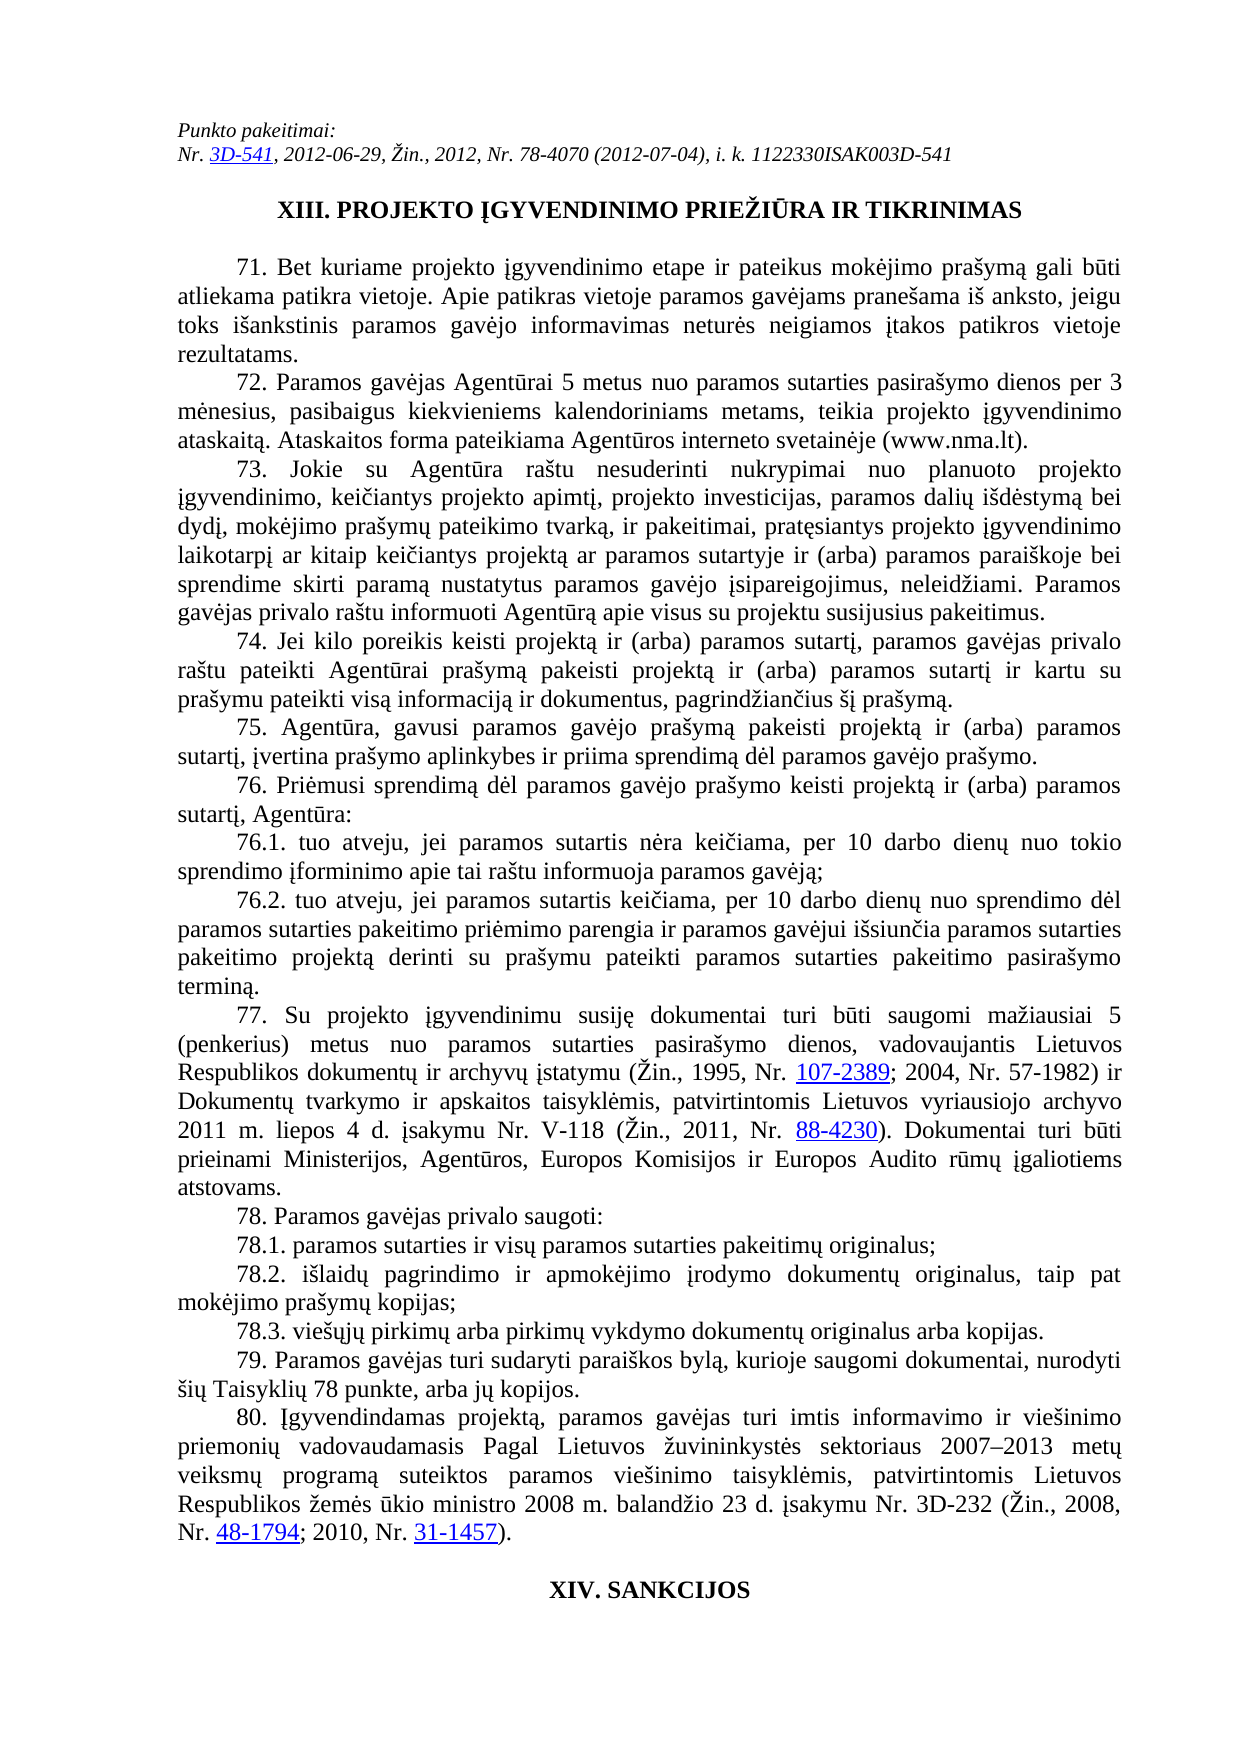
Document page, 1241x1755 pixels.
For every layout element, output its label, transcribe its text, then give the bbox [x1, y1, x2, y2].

text 72. Paramos gavėjas Agentūrai 5 metus nuo paramos sutarties pasirašymo dienos per 3 mėnesius, pasibaigus kiekvieniems kalendoriniams metams, teikia projekto įgyvendinimo ataskaitą. Ataskaitos forma pateikiama Agentūros interneto svetainėje (www.nma.lt). [177, 367, 1122, 454]
text 78.1. paramos sutarties ir visų paramos sutarties pakeitimų originalus; [177, 1230, 1122, 1259]
text 75. Agentūra, gavusi paramos gavėjo prašymą pakeisti projektą ir (arba) paramos sutartį, įvertina prašymo aplinkybes ir priima sprendimą dėl paramos gavėjo prašymo. [177, 712, 1122, 770]
text 74. Jei kilo poreikis keisti projektą ir (arba) paramos sutartį, paramos gavėjas privalo raštu pateikti Agentūrai prašymą pakeisti projektą ir (arba) paramos sutartį ir kartu su prašymu pateikti visą informaciją ir dokumentus, pagrindžiančius šį prašymą. [177, 626, 1122, 712]
text 73. Jokie su Agentūra raštu nesuderinti nukrypimai nuo planuoto projekto įgyvendinimo, keičiantys projekto apimtį, projekto investicijas, paramos dalių išdėstymą bei dydį, mokėjimo prašymų pateikimo tvarką, ir pakeitimai, pratęsiantys projekto įgyvendinimo laikotarpį ar kitaip keičiantys projektą ar paramos sutartyje ir (arba) paramos paraiškoje bei sprendime skirti paramą nustatytus paramos gavėjo įsipareigojimus, neleidžiami. Paramos gavėjas privalo raštu informuoti Agentūrą apie visus su projektu susijusius pakeitimus. [177, 454, 1122, 626]
text 78. Paramos gavėjas privalo saugoti: [177, 1201, 1122, 1230]
text Nr. 3D-541, 2012-06-29, Žin., 2012, Nr. 78-4070 (2012-07-04), i. k. 1122330ISAK003D-541 [177, 142, 1122, 166]
text 78.2. išlaidų pagrindimo ir apmokėjimo įrodymo dokumentų originalus, taip pat mokėjimo prašymų kopijas; [177, 1259, 1122, 1316]
text 78.3. viešųjų pirkimų arba pirkimų vykdymo dokumentų originalus arba kopijas. [177, 1316, 1122, 1345]
text 76.1. tuo atveju, jei paramos sutartis nėra keičiama, per 10 darbo dienų nuo tokio sprendimo įforminimo apie tai raštu informuoja paramos gavėją; [177, 827, 1122, 885]
text 79. Paramos gavėjas turi sudaryti paraiškos bylą, kurioje saugomi dokumentai, nurodyti šių Taisyklių 78 punkte, arba jų kopijos. [177, 1345, 1122, 1402]
text XIII. PROJEKTO ĮGYVENDINIMO PRIEŽIŪRA IR TIKRINIMAS [177, 195, 1122, 224]
text 76.2. tuo atveju, jei paramos sutartis keičiama, per 10 darbo dienų nuo sprendimo dėl paramos sutarties pakeitimo priėmimo parengia ir paramos gavėjui išsiunčia paramos sutarties pakeitimo projektą derinti su prašymu pateikti paramos sutarties pakeitimo pasirašymo terminą. [177, 885, 1122, 1000]
text 80. Įgyvendindamas projektą, paramos gavėjas turi imtis informavimo ir viešinimo priemonių vadovaudamasis Pagal Lietuvos žuvininkystės sektoriaus 2007–2013 metų veiksmų programą suteiktos paramos viešinimo taisyklėmis, patvirtintomis Lietuvos Respublikos žemės ūkio ministro 2008 m. balandžio 23 d. įsakymu Nr. 3D-232 (Žin., 2008, Nr. 48-1794; 2010, Nr. 31-1457). [177, 1402, 1122, 1546]
text 76. Priėmusi sprendimą dėl paramos gavėjo prašymo keisti projektą ir (arba) paramos sutartį, Agentūra: [177, 770, 1122, 827]
text XIV. SANKCIJOS [177, 1575, 1122, 1604]
text Punkto pakeitimai: [177, 118, 1122, 142]
text 71. Bet kuriame projekto įgyvendinimo etape ir pateikus mokėjimo prašymą gali būti atliekama patikra vietoje. Apie patikras vietoje paramos gavėjams pranešama iš anksto, jeigu toks išankstinis paramos gavėjo informavimas neturės neigiamos įtakos patikros vietoje rezultatams. [177, 252, 1122, 367]
text 77. Su projekto įgyvendinimu susiję dokumentai turi būti saugomi mažiausiai 5 (penkerius) metus nuo paramos sutarties pasirašymo dienos, vadovaujantis Lietuvos Respublikos dokumentų ir archyvų įstatymu (Žin., 1995, Nr. 107-2389; 2004, Nr. 57-1982) ir Dokumentų tvarkymo ir apskaitos taisyklėmis, patvirtintomis Lietuvos vyriausiojo archyvo 2011 m. liepos 4 d. įsakymu Nr. V-118 (Žin., 2011, Nr. 88-4230). Dokumentai turi būti prieinami Ministerijos, Agentūros, Europos Komisijos ir Europos Audito rūmų įgaliotiems atstovams. [177, 1000, 1122, 1201]
